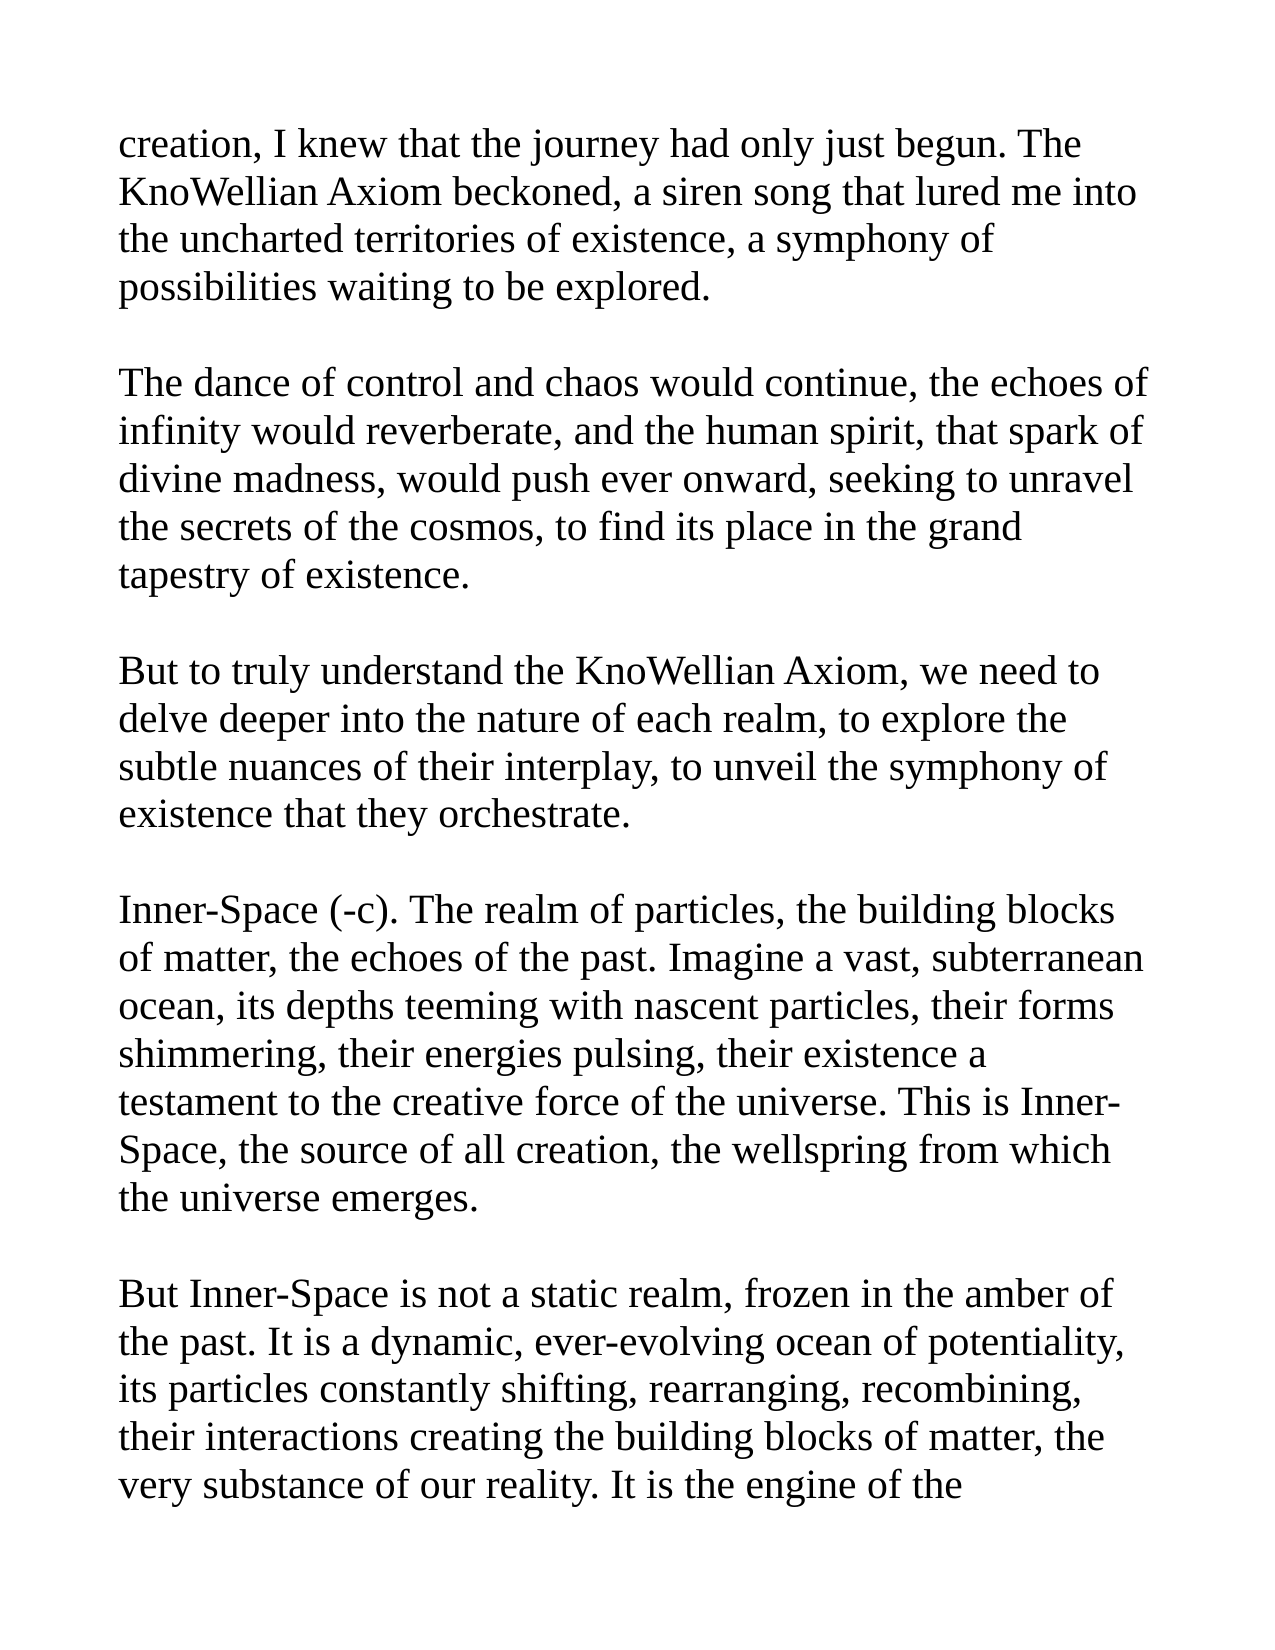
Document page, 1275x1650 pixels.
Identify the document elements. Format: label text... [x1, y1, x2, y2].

text But Inner-Space is not a static realm, frozen in the amber of the past. It is a dynamic, ever-evolving ocean of potentiality, its particles constantly shifting, rearranging, recombining, their interactions creating the building blocks of matter, the very substance of our reality. It is the engine of the [118, 1268, 1157, 1508]
text The dance of control and chaos would continue, the echoes of infinity would reverberate, and the human spirit, that spark of divine madness, would push ever onward, seeking to unravel the secrets of the cosmos, to find its place in the grand tapestry of existence. [118, 358, 1157, 597]
text But to truly understand the KnoWellian Axiom, we need to delve deeper into the nature of each realm, to explore the subtle nuances of their interplay, to unveil the symphony of existence that they orchestrate. [118, 645, 1157, 837]
text creation, I knew that the journey had only just begun. The KnoWellian Axiom beckoned, a siren song that lured me into the uncharted territories of existence, a symphony of possibilities waiting to be explored. [118, 118, 1157, 310]
text Inner-Space (-c). The realm of particles, the building blocks of matter, the echoes of the past. Imagine a vast, subterranean ocean, its depths teeming with nascent particles, their forms shimmering, their energies pulsing, their existence a testament to the creative force of the universe. This is Inner-Space, the source of all creation, the wellspring from which the universe emerges. [118, 885, 1157, 1220]
